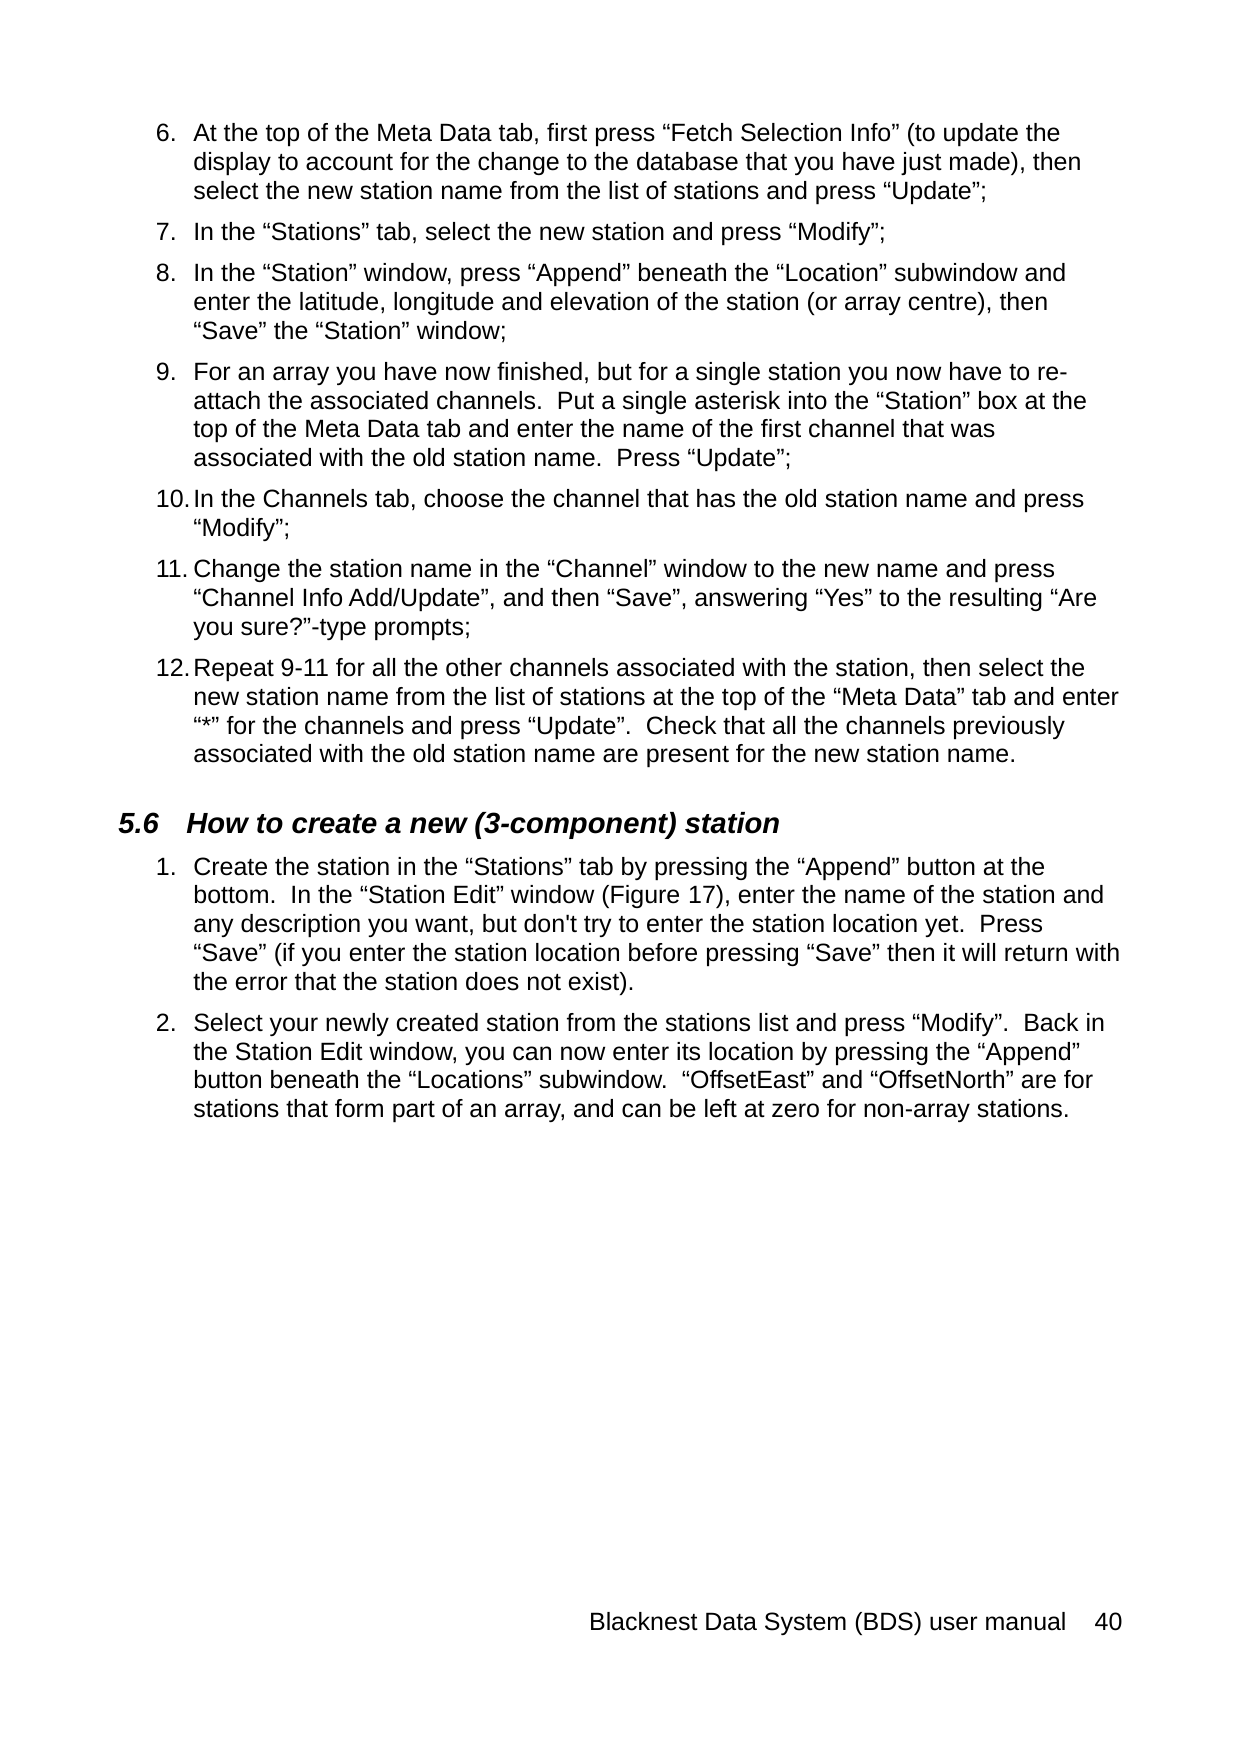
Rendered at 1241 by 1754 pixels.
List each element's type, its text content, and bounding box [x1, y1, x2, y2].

list For an array you have now finished, but for a single station you now have to re-attach the associated channels. Put a single asterisk into the “Station” box at the top of the Meta Data tab and enter the name of the first channel that was associated with the old station name. Press “Update”; [156, 357, 1122, 472]
list At the top of the Meta Data tab, first press “Fetch Selection Info” (to update the display to account for the change to the database that you have just made), then select the new station name from the list of stations and press “Update”; [156, 118, 1122, 204]
list In the Channels tab, choose the channel that has the old station name and press “Modify”; [156, 484, 1122, 542]
list Create the station in the “Stations” tab by pressing the “Append” button at the bottom. In the “Station Edit” window (Figure 17), enter the name of the station and any description you want, but don't try to enter the station location yet. Press “Save” (if you enter the station location before pressing “Save” then it will return with the error that the station does not exist). [156, 852, 1122, 995]
list Repeat 9-11 for all the other channels associated with the station, then select the new station name from the list of stations at the top of the “Meta Data” tab and enter “*” for the channels and press “Update”. Check that all the channels previously associated with the old station name are present for the new station name. [156, 653, 1122, 768]
list Select your newly created station from the stations list and press “Modify”. Back in the Station Edit window, you can now enter its location by pressing the “Append” button beneath the “Locations” subwindow. “OffsetEast” and “OffsetNorth” are for stations that form part of an array, and can be left at zero for non-array stations. [156, 1008, 1122, 1123]
list Change the station name in the “Channel” window to the new name and press “Channel Info Add/Update”, and then “Save”, answering “Yes” to the resulting “Are you sure?”-type prompts; [156, 554, 1122, 641]
list In the “Stations” tab, select the new station and press “Modify”; [156, 217, 1122, 246]
subtitle How to create a new (3-component) station [118, 806, 1122, 839]
list In the “Station” window, press “Append” beneath the “Location” subwindow and enter the latitude, longitude and elevation of the station (or array centre), then “Save” the “Station” window; [156, 258, 1122, 344]
